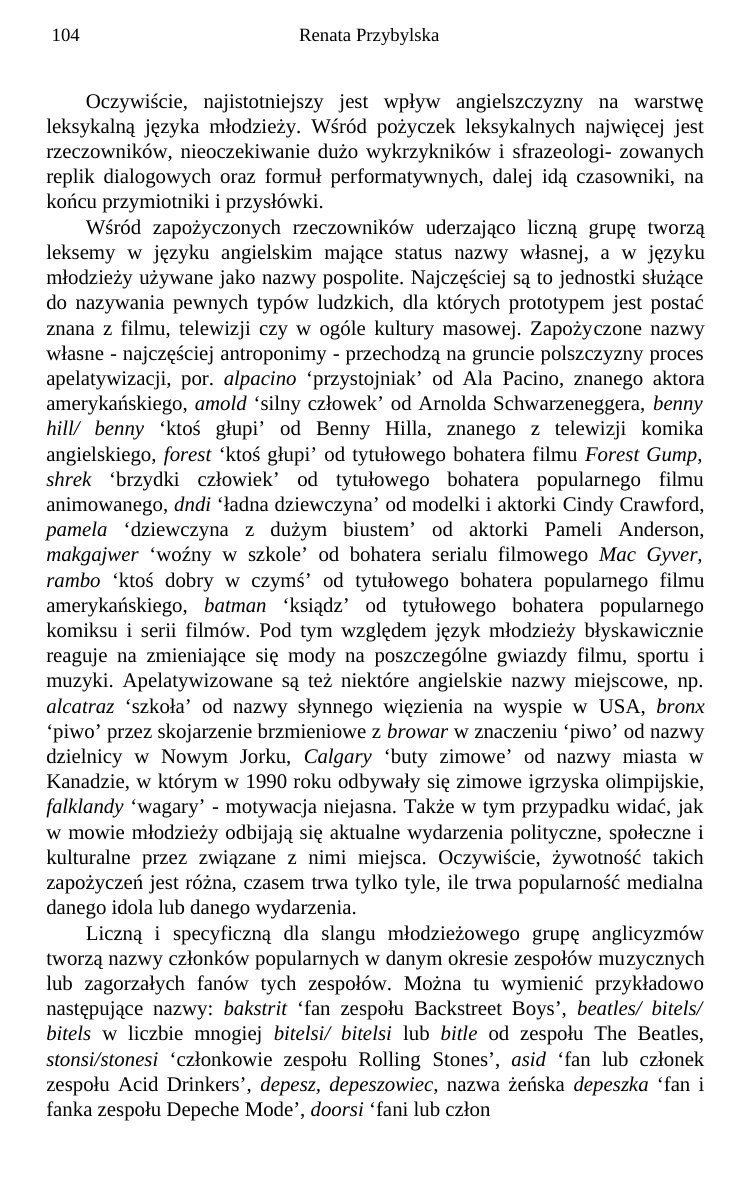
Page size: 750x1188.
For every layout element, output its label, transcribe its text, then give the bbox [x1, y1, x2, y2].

text Liczną i specyficzną dla slangu młodzieżowego grupę anglicyzmów tworzą nazwy członków popularnych w danym okresie zespołów mu­zycznych lub zagorzałych fanów tych zespołów. Można tu wymienić przykładowo następujące nazwy: bakstrit ‘fan zespołu Backstreet Boys’, beatles/ bitels/ bitels w liczbie mnogiej bitelsi/ bitelsi lub bitle od zespołu The Beatles, stonsi/stonesi ‘członkowie zespołu Rolling Stones’, asid ‘fan lub członek zespołu Acid Drinkers’, depesz, depeszowiec, nazwa żeńska depeszka ‘fan i fanka zespołu Depeche Mode’, doorsi ‘fani lub człon­ [46, 921, 704, 1121]
text Wśród zapożyczonych rzeczowników uderzająco liczną grupę two­rzą leksemy w języku angielskim mające status nazwy własnej, a w języ­ku młodzieży używane jako nazwy pospolite. Najczęściej są to jednostki służące do nazywania pewnych typów ludzkich, dla których prototypem jest postać znana z filmu, telewizji czy w ogóle kultury masowej. Zapoży­czone nazwy własne - najczęściej antroponimy - przechodzą na gruncie polszczyzny proces apelatywizacji, por. alpacino ‘przystojniak’ od Ala Pa­cino, znanego aktora amerykańskiego, amold ‘silny człowek’ od Arnolda Schwarzeneggera, benny hill/ benny ‘ktoś głupi’ od Benny Hilla, znanego z telewizji komika angielskiego, forest ‘ktoś głupi’ od tytułowego boha­tera filmu Forest Gump, shrek ‘brzydki człowiek’ od tytułowego bohatera popularnego filmu animowanego, dndi ‘ładna dziewczyna’ od modelki i aktorki Cindy Crawford, pamela ‘dziewczyna z dużym biustem’ od ak­torki Pameli Anderson, makgajwer ‘woźny w szkole’ od bohatera serialu filmowego Mac Gyver, rambo ‘ktoś dobry w czymś’ od tytułowego boha­tera popularnego filmu amerykańskiego, batman ‘ksiądz’ od tytułowego bohatera popularnego komiksu i serii filmów. Pod tym względem język młodzieży błyskawicznie reaguje na zmieniające się mody na poszcze­gólne gwiazdy filmu, sportu i muzyki. Apelatywizowane są też niektóre angielskie nazwy miejscowe, np. alcatraz ‘szkoła’ od nazwy słynnego więzienia na wyspie w USA, bronx ‘piwo’ przez skojarzenie brzmieniowe z browar w znaczeniu ‘piwo’ od nazwy dzielnicy w Nowym Jorku, Calgary ‘buty zimowe’ od nazwy miasta w Kanadzie, w którym w 1990 roku od­bywały się zimowe igrzyska olimpijskie, falklandy ‘wagary’ - motywacja niejasna. Także w tym przypadku widać, jak w mowie młodzieży od­bijają się aktualne wydarzenia polityczne, społeczne i kulturalne przez związane z nimi miejsca. Oczywiście, żywotność takich zapożyczeń jest różna, czasem trwa tylko tyle, ile trwa popularność medialna danego idola lub danego wydarzenia. [46, 215, 704, 919]
text Renata Przybylska [299, 24, 453, 45]
text Oczywiście, najistotniejszy jest wpływ angielszczyzny na warstwę leksykalną języka młodzieży. Wśród pożyczek leksykalnych najwięcej jest rzeczowników, nieoczekiwanie dużo wykrzykników i sfrazeologi- zowanych replik dialogowych oraz formuł performatywnych, dalej idą czasowniki, na końcu przymiotniki i przysłówki. [46, 89, 704, 213]
text 104 [51, 24, 85, 46]
